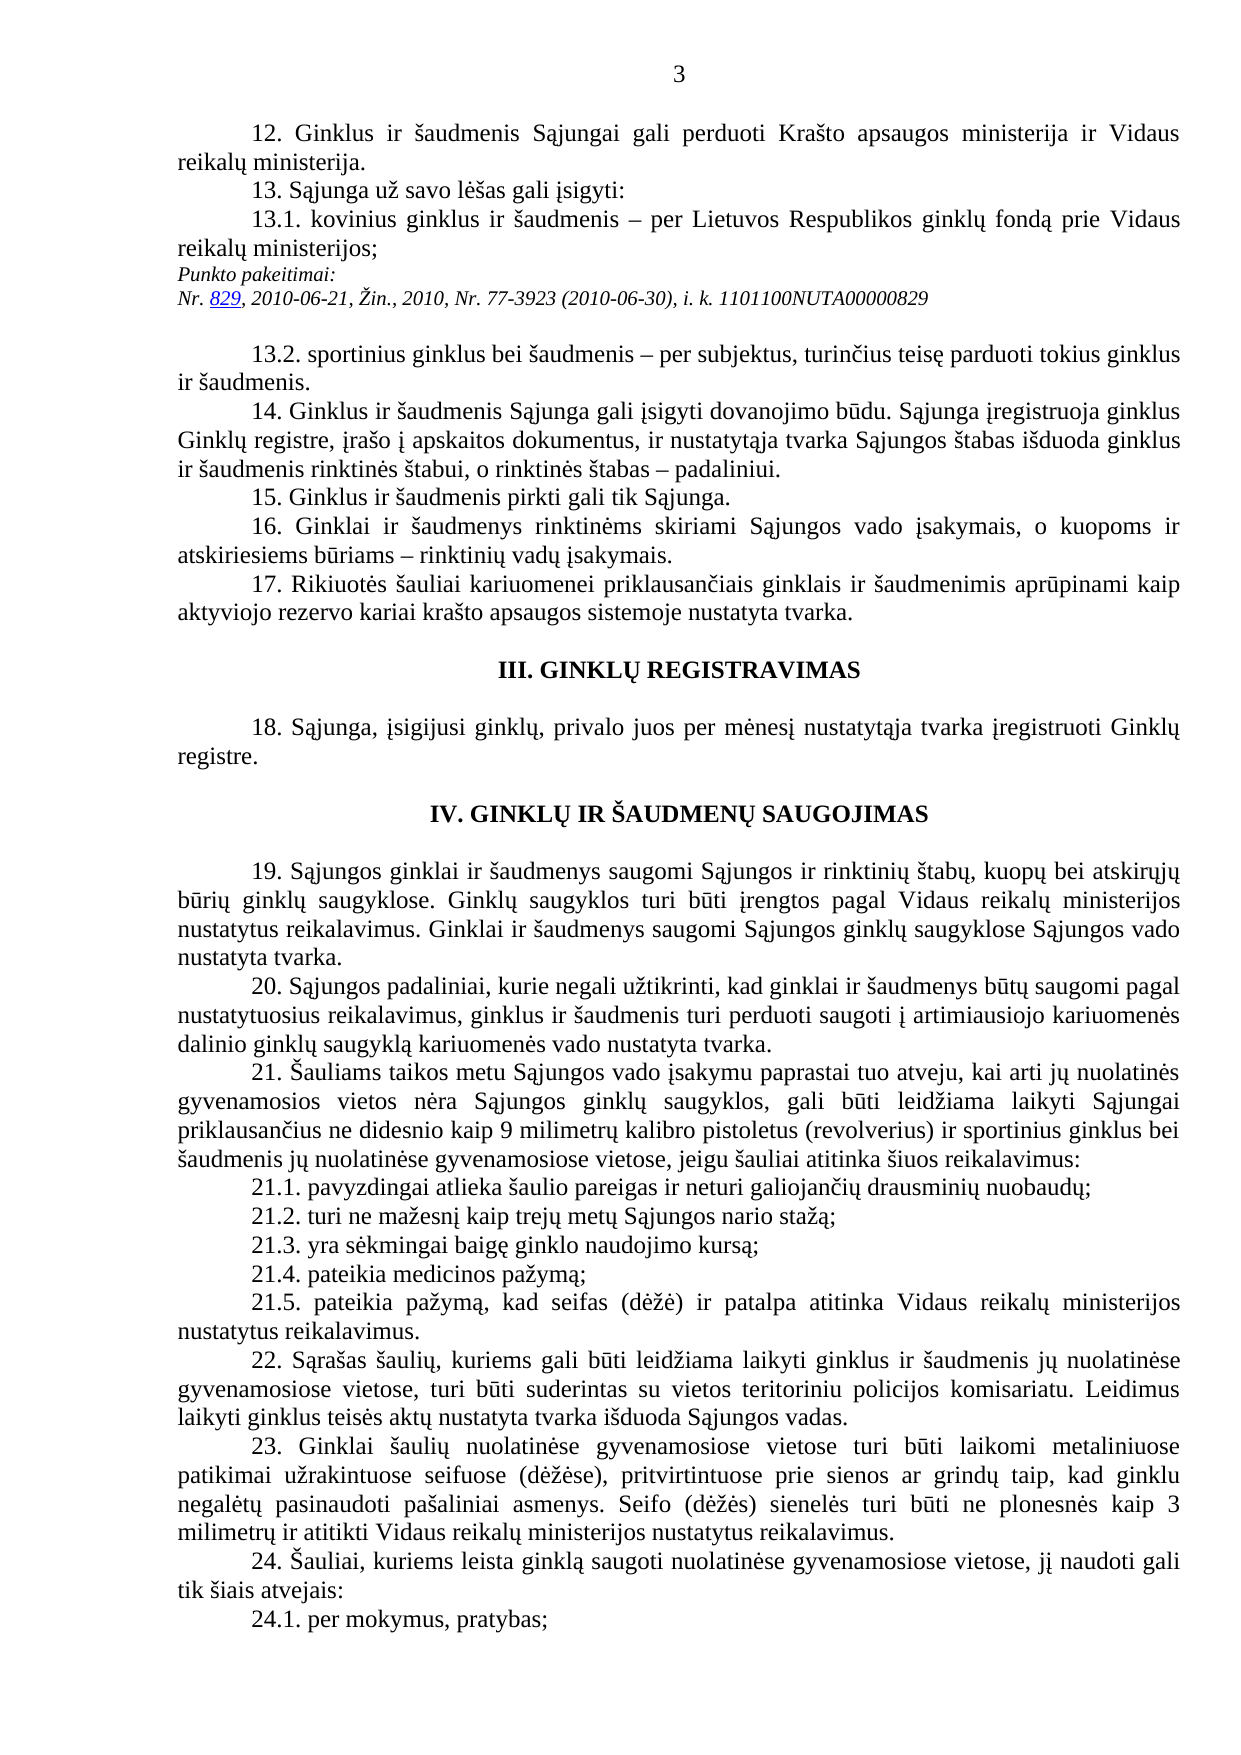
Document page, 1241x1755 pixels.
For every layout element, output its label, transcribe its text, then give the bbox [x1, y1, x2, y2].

text 17. Rikiuotės šauliai kariuomenei priklausančiais ginklais ir šaudmenimis aprūpinami kaip aktyviojo rezervo kariai krašto apsaugos sistemoje nustatyta tvarka. [177, 569, 1181, 626]
text 21.1. pavyzdingai atlieka šaulio pareigas ir neturi galiojančių drausminių nuobaudų; [177, 1172, 1181, 1201]
text 20. Sąjungos padaliniai, kurie negali užtikrinti, kad ginklai ir šaudmenys būtų saugomi pagal nustatytuosius reikalavimus, ginklus ir šaudmenis turi perduoti saugoti į artimiausiojo kariuomenės dalinio ginklų saugyklą kariuomenės vado nustatyta tvarka. [177, 971, 1181, 1057]
text 21.4. pateikia medicinos pažymą; [177, 1259, 1181, 1287]
text 19. Sąjungos ginklai ir šaudmenys saugomi Sąjungos ir rinktinių štabų, kuopų bei atskirųjų būrių ginklų saugyklose. Ginklų saugyklos turi būti įrengtos pagal Vidaus reikalų ministerijos nustatytus reikalavimus. Ginklai ir šaudmenys saugomi Sąjungos ginklų saugyklose Sąjungos vado nustatyta tvarka. [177, 856, 1181, 971]
text 24.1. per mokymus, pratybas; [177, 1604, 1181, 1632]
text 24. Šauliai, kuriems leista ginklą saugoti nuolatinėse gyvenamosiose vietose, jį naudoti gali tik šiais atvejais: [177, 1546, 1181, 1604]
text Nr. 829, 2010-06-21, Žin., 2010, Nr. 77-3923 (2010-06-30), i. k. 1101100NUTA00000829 [177, 286, 1181, 310]
text III. GINKLŲ REGISTRAVIMAS [177, 655, 1181, 684]
text 16. Ginklai ir šaudmenys rinktinėms skiriami Sąjungos vado įsakymais, o kuopoms ir atskiriesiems būriams – rinktinių vadų įsakymais. [177, 511, 1181, 569]
text 12. Ginklus ir šaudmenis Sąjungai gali perduoti Krašto apsaugos ministerija ir Vidaus reikalų ministerija. [177, 118, 1181, 176]
text 22. Sąrašas šaulių, kuriems gali būti leidžiama laikyti ginklus ir šaudmenis jų nuolatinėse gyvenamosiose vietose, turi būti suderintas su vietos teritoriniu policijos komisariatu. Leidimus laikyti ginklus teisės aktų nustatyta tvarka išduoda Sąjungos vadas. [177, 1345, 1181, 1431]
text 23. Ginklai šaulių nuolatinėse gyvenamosiose vietose turi būti laikomi metaliniuose patikimai užrakintuose seifuose (dėžėse), pritvirtintuose prie sienos ar grindų taip, kad ginklu negalėtų pasinaudoti pašaliniai asmenys. Seifo (dėžės) sienelės turi būti ne plonesnės kaip 3 milimetrų ir atitikti Vidaus reikalų ministerijos nustatytus reikalavimus. [177, 1431, 1181, 1546]
text 21.2. turi ne mažesnį kaip trejų metų Sąjungos nario stažą; [177, 1201, 1181, 1230]
text 21. Šauliams taikos metu Sąjungos vado įsakymu paprastai tuo atveju, kai arti jų nuolatinės gyvenamosios vietos nėra Sąjungos ginklų saugyklos, gali būti leidžiama laikyti Sąjungai priklausančius ne didesnio kaip 9 milimetrų kalibro pistoletus (revolverius) ir sportinius ginklus bei šaudmenis jų nuolatinėse gyvenamosiose vietose, jeigu šauliai atitinka šiuos reikalavimus: [177, 1057, 1181, 1172]
text 14. Ginklus ir šaudmenis Sąjunga gali įsigyti dovanojimo būdu. Sąjunga įregistruoja ginklus Ginklų registre, įrašo į apskaitos dokumentus, ir nustatytąja tvarka Sąjungos štabas išduoda ginklus ir šaudmenis rinktinės štabui, o rinktinės štabas – padaliniui. [177, 396, 1181, 482]
text 13.1. kovinius ginklus ir šaudmenis – per Lietuvos Respublikos ginklų fondą prie Vidaus reikalų ministerijos; [177, 204, 1181, 262]
text 13.2. sportinius ginklus bei šaudmenis – per subjektus, turinčius teisę parduoti tokius ginklus ir šaudmenis. [177, 339, 1181, 396]
text 21.3. yra sėkmingai baigę ginklo naudojimo kursą; [177, 1230, 1181, 1259]
text 18. Sąjunga, įsigijusi ginklų, privalo juos per mėnesį nustatytąja tvarka įregistruoti Ginklų registre. [177, 712, 1181, 770]
text IV. GINKLŲ IR ŠAUDMENŲ SAUGOJIMAS [177, 799, 1181, 827]
text 15. Ginklus ir šaudmenis pirkti gali tik Sąjunga. [177, 482, 1181, 511]
text 21.5. pateikia pažymą, kad seifas (dėžė) ir patalpa atitinka Vidaus reikalų ministerijos nustatytus reikalavimus. [177, 1287, 1181, 1345]
text 13. Sąjunga už savo lėšas gali įsigyti: [177, 176, 1181, 204]
text Punkto pakeitimai: [177, 262, 1181, 286]
